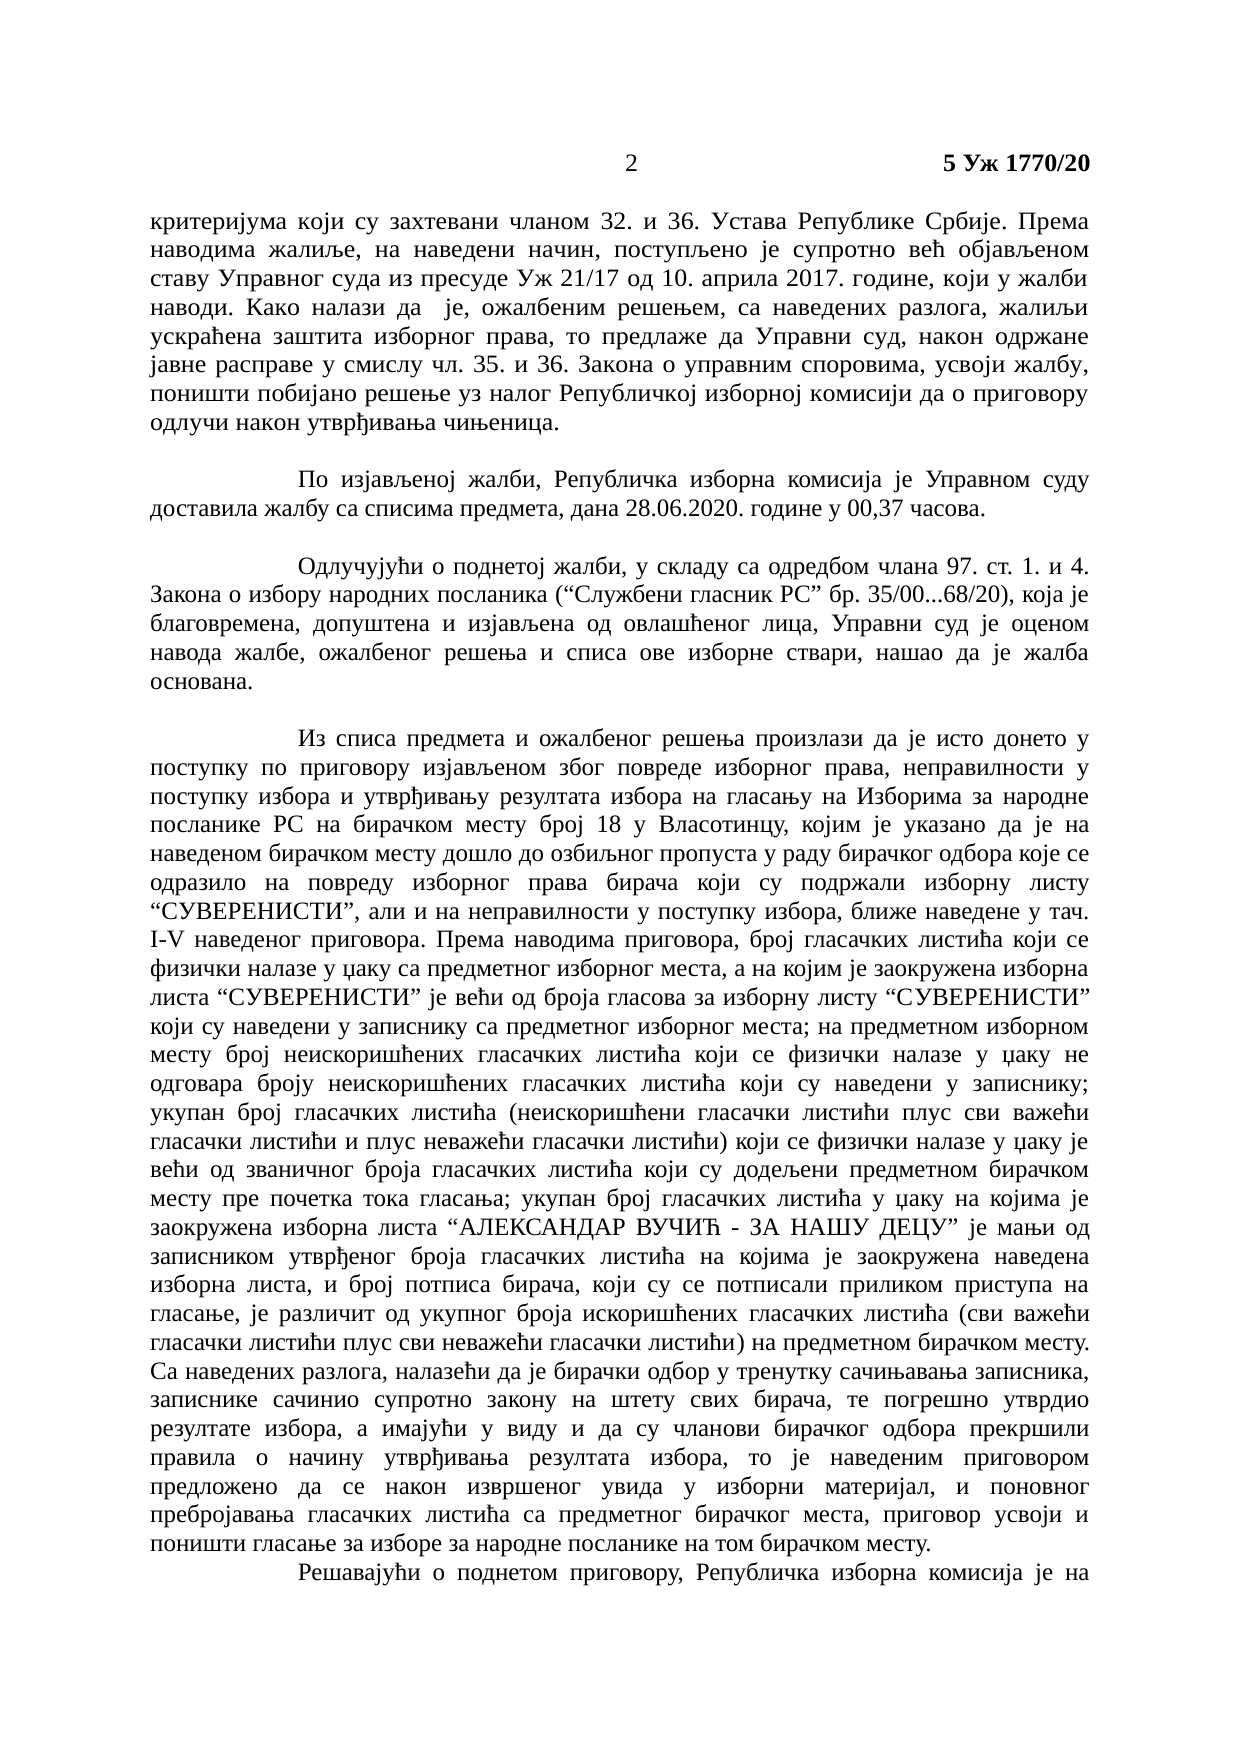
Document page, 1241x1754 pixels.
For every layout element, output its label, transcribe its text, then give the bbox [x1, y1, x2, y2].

text Одлучујући о поднетој жалби, у складу са одредбом члана 97. ст. 1. и 4. Закона о избору народних посланика (“Службени гласник РС” бр. 35/00...68/20), која је благовремена, допуштена и изјављена од овлашћеног лица, Управни суд је оценом навода жалбе, ожалбеног решења и списа ове изборне ствари, нашао да је жалба основана. [150, 551, 1090, 694]
text По изјављеној жалби, Републичка изборна комисија је Управном суду доставила жалбу са списима предмета, дана 28.06.2020. године у 00,37 часова. [150, 464, 1090, 522]
text критеријума који су захтевани чланом 32. и 36. Устава Републике Србије. Према наводима жалиље, на наведени начин, поступљено је супротно већ објављеном ставу Управног суда из пресуде Уж 21/17 од 10. априла 2017. године, који у жалби наводи. Како налази да је, ожалбеним решењем, са наведених разлога, жалиљи ускраћена заштита изборног права, то предлаже да Управни суд, након одржане јавне расправе у смислу чл. 35. и 36. Закона о управним споровима, усвоји жалбу, поништи побијано решење уз налог Републичкој изборној комисији да о приговору одлучи након утврђивања чињеница. [150, 206, 1090, 436]
text Решавајући о поднетом приговору, Републичка изборна комисија је на [150, 1557, 1090, 1586]
text Из списа предмета и ожалбеног решења произлази да је исто донето у поступку по приговору изјављеном због повреде изборног права, неправилности у поступку избора и утврђивању резултата избора на гласању на Изборима за народне посланике РС на бирачком месту број 18 у Власотинцу, којим је указано да је на наведеном бирачком месту дошло до озбиљног пропуста у раду бирачког одбора које се одразило на повреду изборног права бирача који су подржали изборну листу “СУВЕРЕНИСТИ”, али и на неправилности у поступку избора, ближе наведене у тач. I-V наведеног приговора. Према наводима приговора, број гласачких листића који се физички налазе у џаку са предметног изборног места, а на којим је заокружена изборна листа “СУВЕРЕНИСТИ” је већи од броја гласова за изборну листу “СУВЕРЕНИСТИ” који су наведени у записнику са предметног изборног места; на предметном изборном месту број неискоришћених гласачких листића који се физички налазе у џаку не одговара броју неискоришћених гласачких листића који су наведени у записнику; укупан број гласачких листића (неискоришћени гласачки листићи плус сви важећи гласачки листићи и плус неважећи гласачки листићи) који се физички налазе у џаку је већи од званичног броја гласачких листића који су додељени предметном бирачком месту пре почетка тока гласања; укупан број гласачких листића у џаку на којима је заокружена изборна листа “АЛЕКСАНДАР ВУЧИЋ - ЗА НАШУ ДЕЦУ” је мањи од записником утврђеног броја гласачких листића на којима је заокружена наведена изборна листа, и број потписа бирача, који су се потписали приликом приступа на гласање, је различит од укупног броја искоришћених гласачких листића (сви важећи гласачки листићи плус сви неважећи гласачки листићи) на предметном бирачком месту. Са наведених разлога, налазећи да је бирачки одбор у тренутку сачињавања записника, записнике сачинио супротно закону на штету свих бирача, те погрешно утврдио резултате избора, а имајући у виду и да су чланови бирачког одбора прекршили правила о начину утврђивања резултата избора, то је наведеним приговором предложено да се након извршеног увида у изборни материјал, и поновног пребројавања гласачких листића са предметног бирачког места, приговор усвоји и поништи гласање за изборе за народне посланике на том бирачком месту. [150, 723, 1090, 1557]
